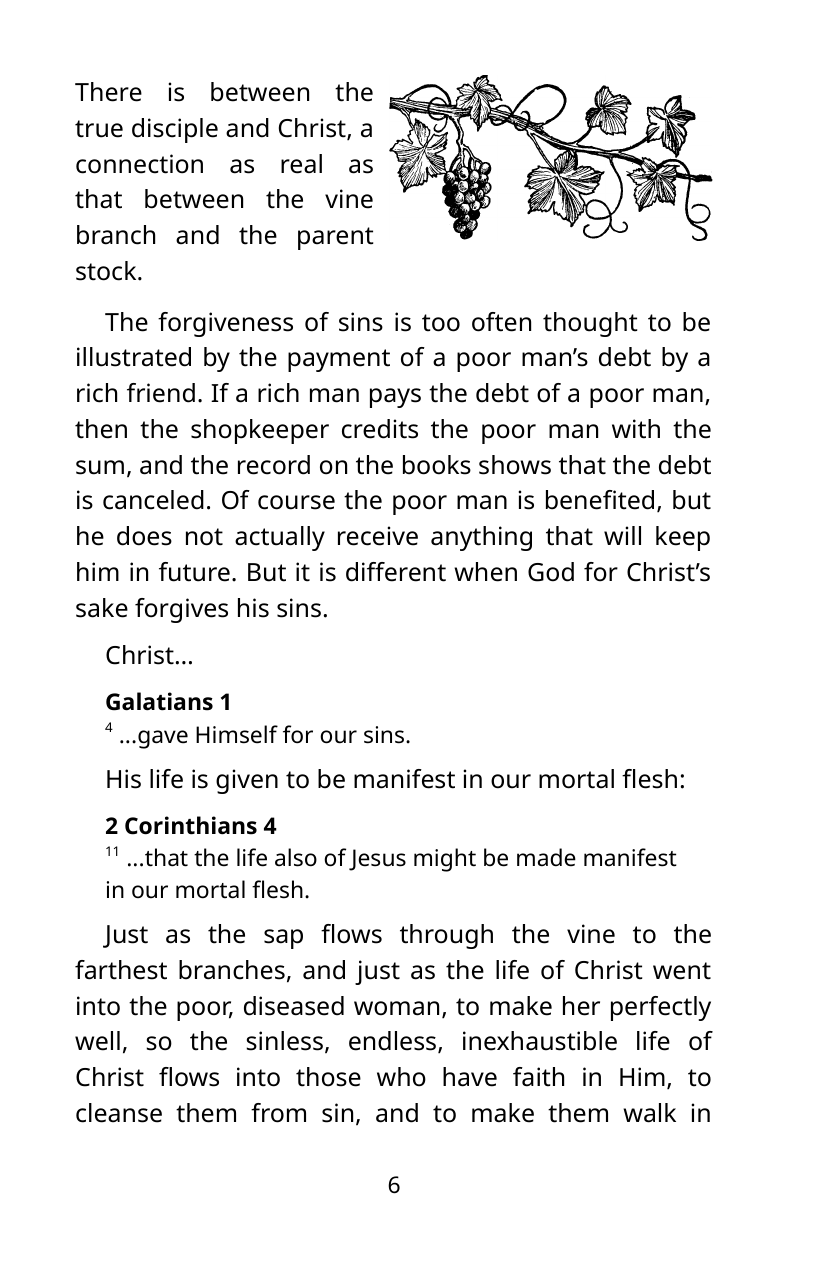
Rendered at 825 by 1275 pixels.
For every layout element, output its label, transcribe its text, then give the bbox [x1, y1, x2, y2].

picture [389, 75, 713, 241]
text There is between the true disciple and Christ, a connection as real as that between the vine branch and the parent stock. [75, 75, 712, 288]
text Just as the sap flows through the vine to the farthest branches, and just as the life of Christ went into the poor, diseased woman, to make her perfectly well, so the sinless, endless, inexhaustible life of Christ flows into those who have faith in Him, to cleanse them from sin, and to make them walk in [75, 917, 712, 1129]
text 4 ...gave Himself for our sins. [105, 718, 682, 750]
text The forgiveness of sins is too often thought to be illustrated by the payment of a poor man’s debt by a rich friend. If a rich man pays the debt of a poor man, then the shopkeeper credits the poor man with the sum, and the record on the books shows that the debt is canceled. Of course the poor man is benefited, but he does not actually receive anything that will keep him in future. But it is different when God for Christ’s sake forgives his sins. [75, 304, 712, 624]
text 11 ...that the life also of Jesus might be made manifest in our mortal flesh. [105, 842, 682, 905]
text Galatians 1 [105, 686, 712, 717]
text His life is given to be manifest in our mortal flesh: [75, 762, 712, 796]
text Christ… [75, 638, 712, 672]
text 2 Corinthians 4 [105, 809, 712, 841]
